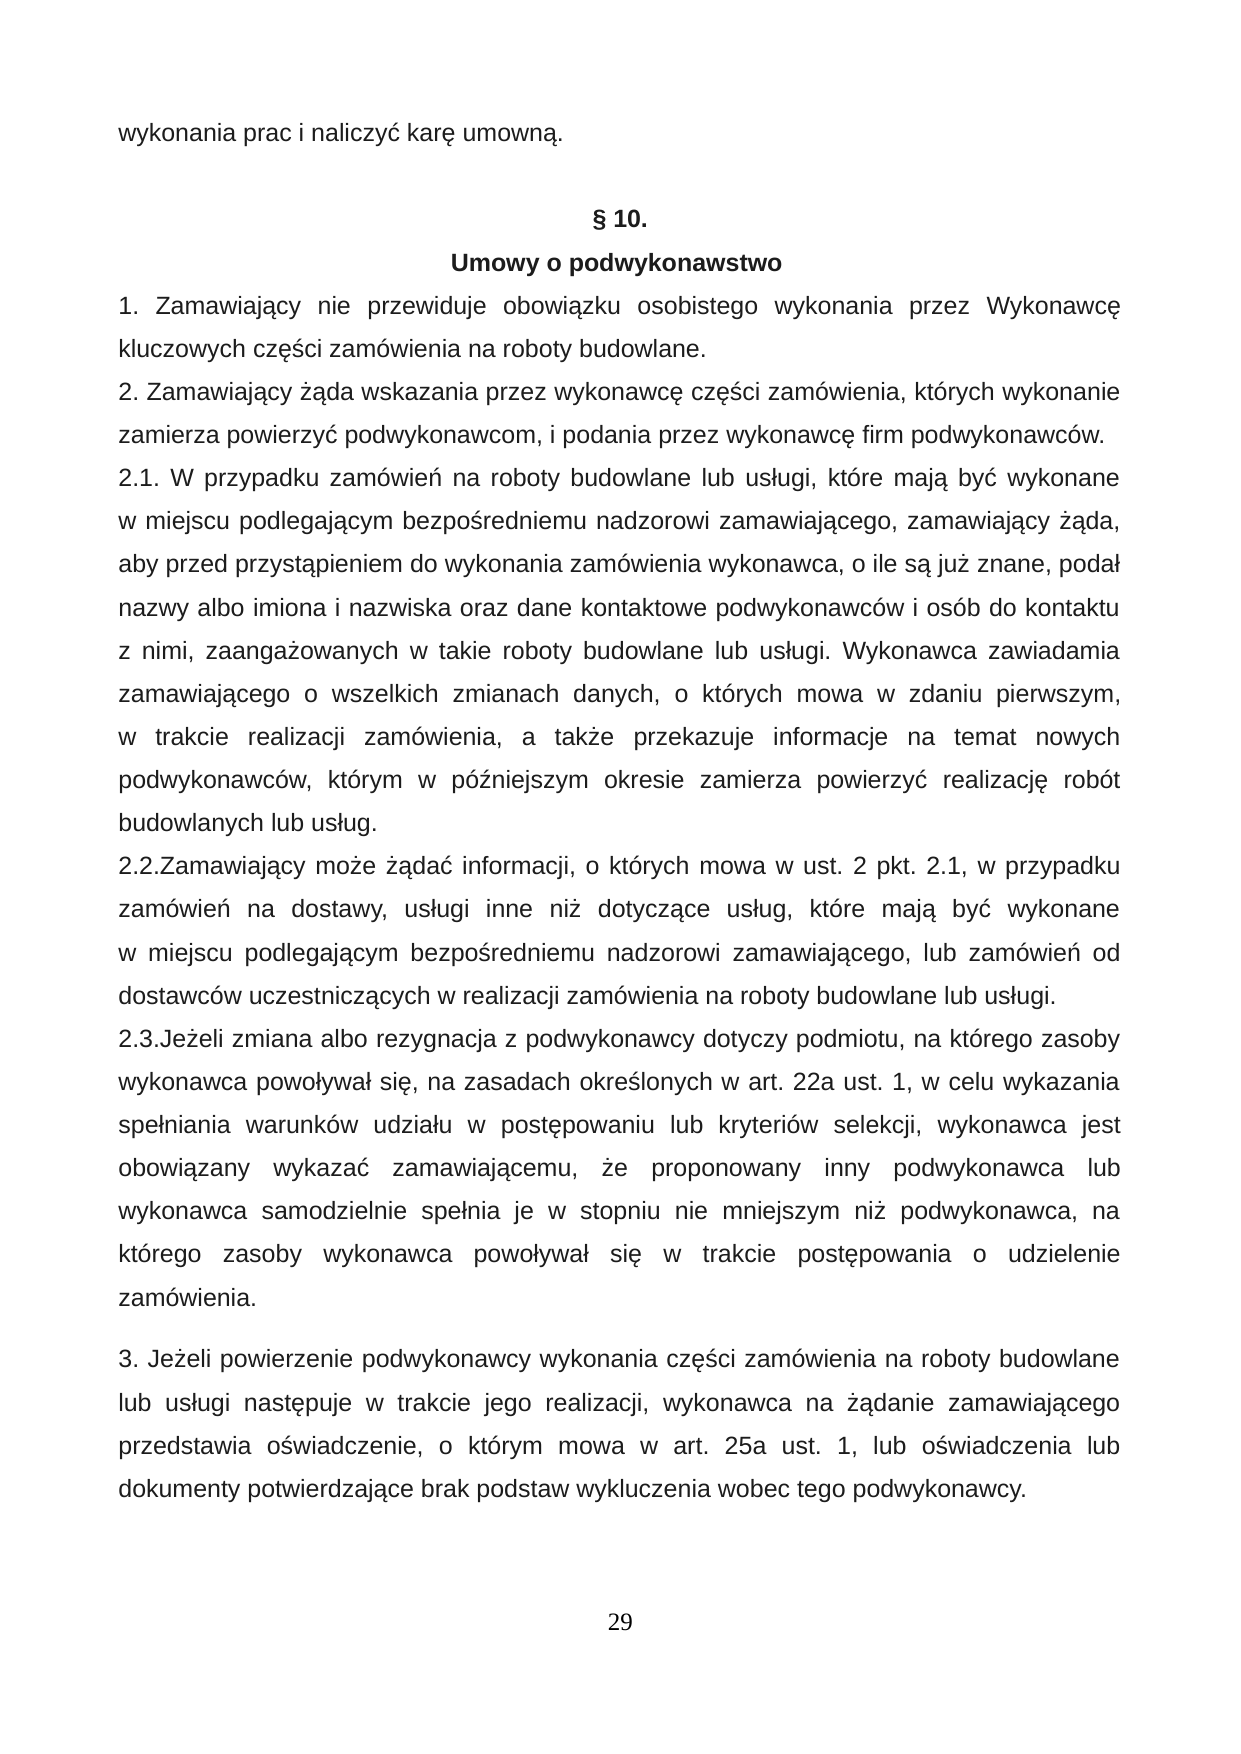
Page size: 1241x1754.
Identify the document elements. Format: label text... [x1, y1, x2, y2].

text 2.1. W przypadku zamówień na roboty budowlane lub usługi, które mają być wykonane w miejscu podlegającym bezpośredniemu nadzorowi zamawiającego, zamawiający żąda, aby przed przystąpieniem do wykonania zamówienia wykonawca, o ile są już znane, podał nazwy albo imiona i nazwiska oraz dane kontaktowe podwykonawców i osób do kontaktu z nimi, zaangażowanych w takie roboty budowlane lub usługi. Wykonawca zawiadamia zamawiającego o wszelkich zmianach danych, o których mowa w zdaniu pierwszym, w trakcie realizacji zamówienia, a także przekazuje informacje na temat nowych podwykonawców, którym w późniejszym okresie zamierza powierzyć realizację robót budowlanych lub usług. [118, 463, 1122, 837]
text Umowy o podwykonawstwo [118, 247, 1122, 276]
text 2.3.Jeżeli zmiana albo rezygnacja z podwykonawcy dotyczy podmiotu, na którego zasoby wykonawca powoływał się, na zasadach określonych w art. 22a ust. 1, w celu wykazania spełniania warunków udziału w postępowaniu lub kryteriów selekcji, wykonawca jest obowiązany wykazać zamawiającemu, że proponowany inny podwykonawca lub wykonawca samodzielnie spełnia je w stopniu nie mniejszym niż podwykonawca, na którego zasoby wykonawca powoływał się w trakcie postępowania o udzielenie zamówienia. [118, 1024, 1122, 1311]
text 3. Jeżeli powierzenie podwykonawcy wykonania części zamówienia na roboty budowlane lub usługi następuje w trakcie jego realizacji, wykonawca na żądanie zamawiającego przedstawia oświadczenie, o którym mowa w art. 25a ust. 1, lub oświadczenia lub dokumenty potwierdzające brak podstaw wykluczenia wobec tego podwykonawcy. [118, 1344, 1122, 1502]
text 2. Zamawiający żąda wskazania przez wykonawcę części zamówienia, których wykonanie zamierza powierzyć podwykonawcom, i podania przez wykonawcę firm podwykonawców. [118, 377, 1122, 449]
text wykonania prac i naliczyć karę umowną. [118, 118, 1122, 147]
text 2.2.Zamawiający może żądać informacji, o których mowa w ust. 2 pkt. 2.1, w przypadku zamówień na dostawy, usługi inne niż dotyczące usług, które mają być wykonane w miejscu podlegającym bezpośredniemu nadzorowi zamawiającego, lub zamówień od dostawców uczestniczących w realizacji zamówienia na roboty budowlane lub usługi. [118, 851, 1122, 1009]
text § 10. [118, 204, 1122, 233]
text 1. Zamawiający nie przewiduje obowiązku osobistego wykonania przez Wykonawcę kluczowych części zamówienia na roboty budowlane. [118, 291, 1122, 362]
